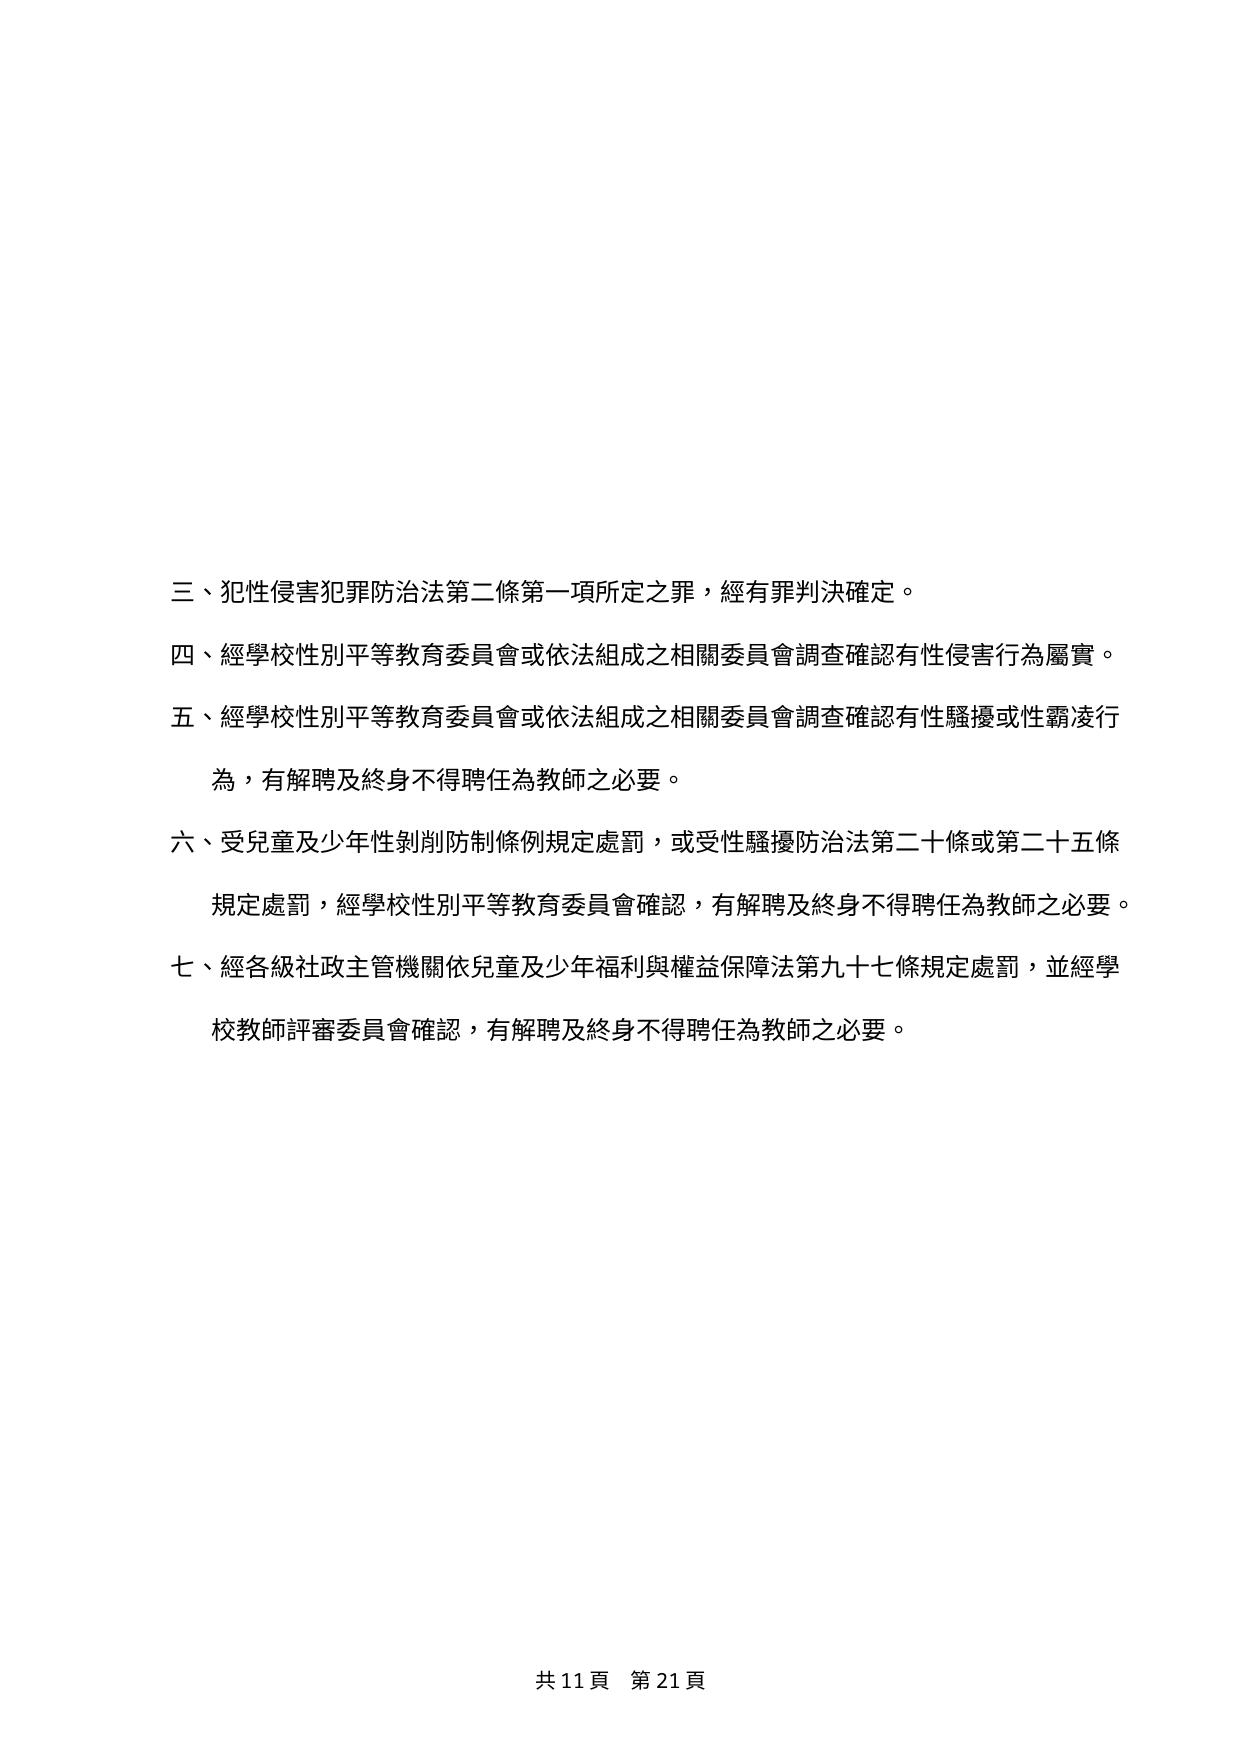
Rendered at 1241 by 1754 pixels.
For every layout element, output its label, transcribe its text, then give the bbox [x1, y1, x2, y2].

text 四、經學校性別平等教育委員會或依法組成之相關委員會調查確認有性侵害行為屬實。 [170, 612, 1122, 674]
text 三、犯性侵害犯罪防治法第二條第一項所定之罪，經有罪判決確定。 [170, 549, 1122, 612]
text 五、經學校性別平等教育委員會或依法組成之相關委員會調查確認有性騷擾或性霸凌行為，有解聘及終身不得聘任為教師之必要。 [170, 674, 1122, 799]
text 六、受兒童及少年性剝削防制條例規定處罰，或受性騷擾防治法第二十條或第二十五條規定處罰，經學校性別平等教育委員會確認，有解聘及終身不得聘任為教師之必要。 [170, 799, 1122, 924]
text 七、經各級社政主管機關依兒童及少年福利與權益保障法第九十七條規定處罰，並經學校教師評審委員會確認，有解聘及終身不得聘任為教師之必要。 [170, 924, 1122, 1049]
